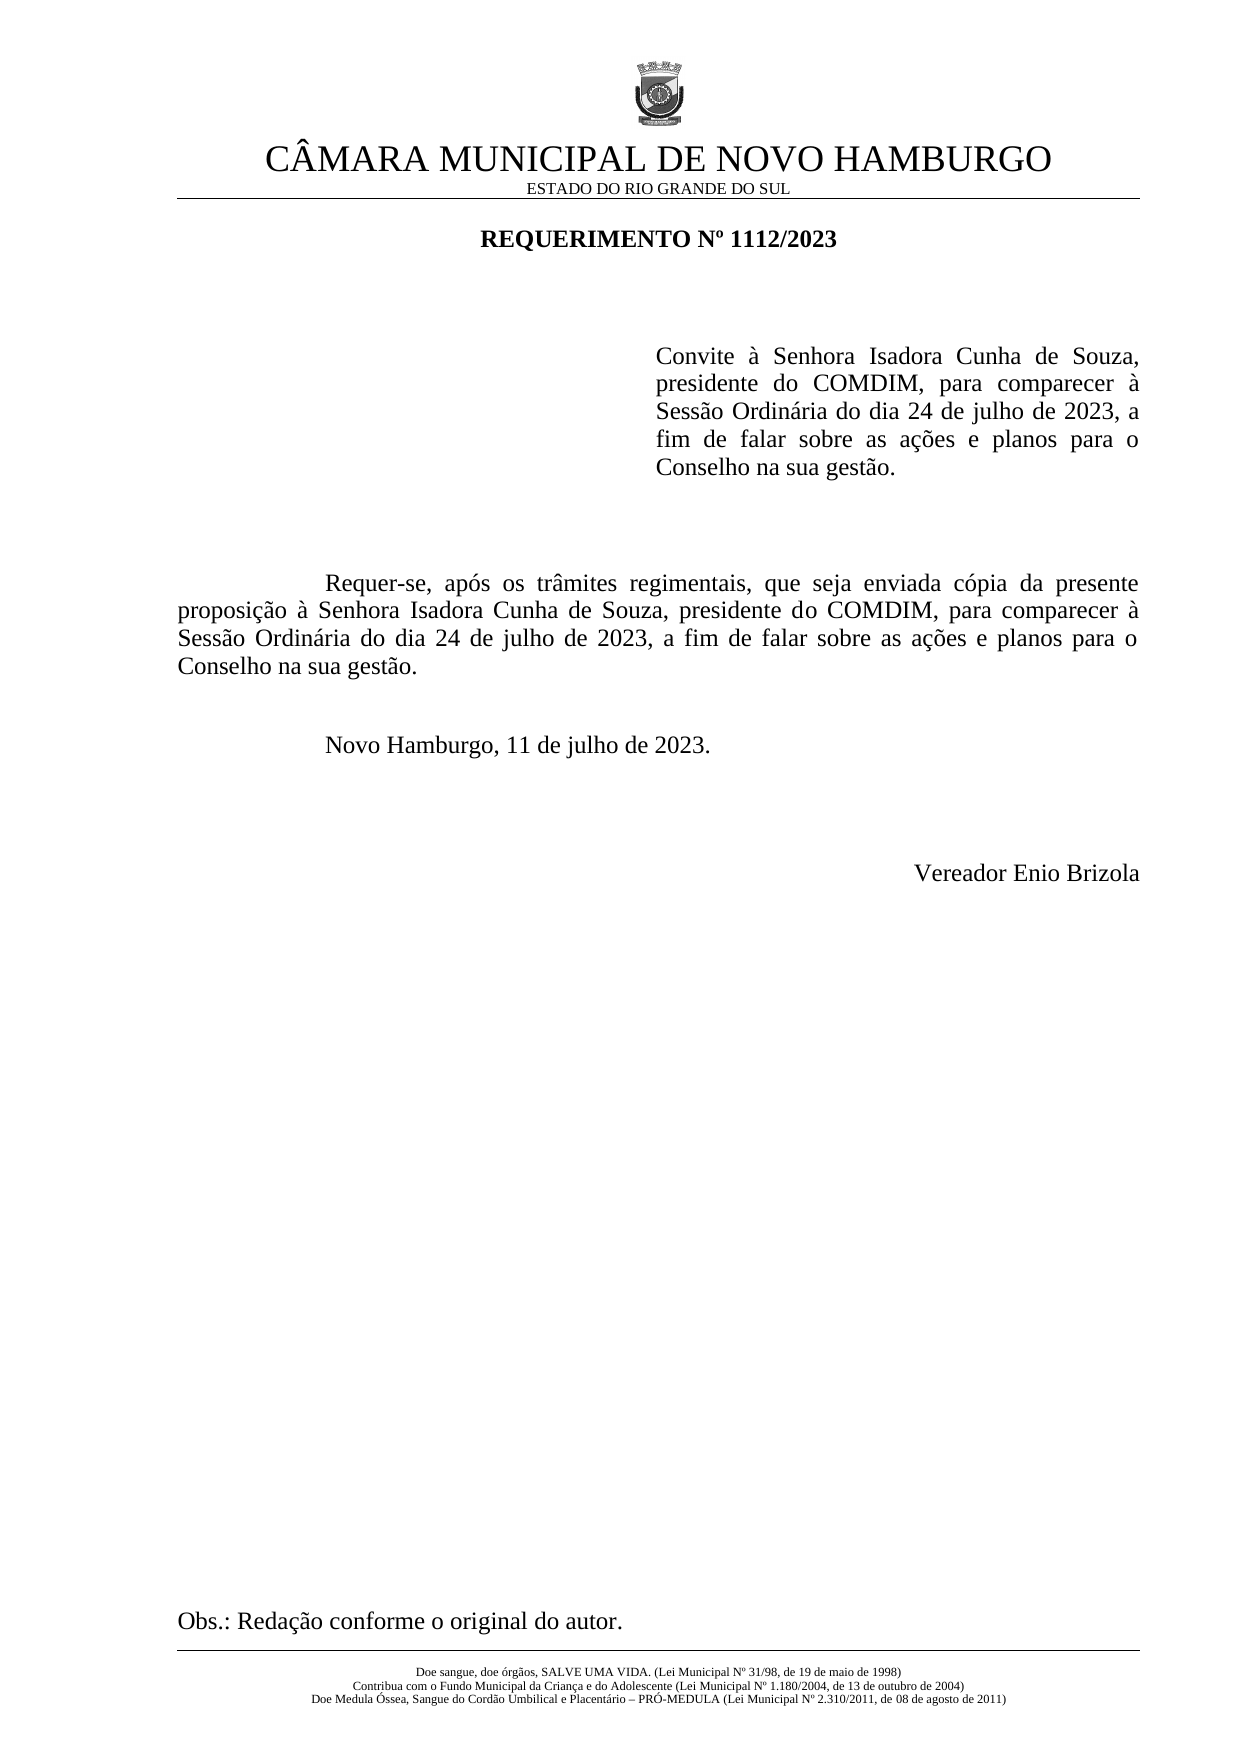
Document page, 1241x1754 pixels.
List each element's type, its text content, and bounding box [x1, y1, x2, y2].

text Obs.: Redação conforme o original do autor. [177, 1607, 1140, 1635]
title REQUERIMENTO Nº 1112/2023 [177, 226, 1140, 253]
text Novo Hamburgo, 11 de julho de 2023. [177, 731, 1140, 759]
text Convite à Senhora Isadora Cunha de Souza, presidente do COMDIM, para comparecer à Sessão Ordinária do dia 24 de julho de 2023, a fim de falar sobre as ações e planos para o Conselho na sua gestão. [656, 342, 1140, 480]
text Vereador Enio Brizola [177, 859, 1140, 887]
text Requer-se, após os trâmites regimentais, que seja enviada cópia da presente proposição à Senhora Isadora Cunha de Souza, presidente do COMDIM, para comparecer à Sessão Ordinária do dia 24 de julho de 2023, a fim de falar sobre as ações e planos para o Conselho na sua gestão. [177, 569, 1140, 680]
